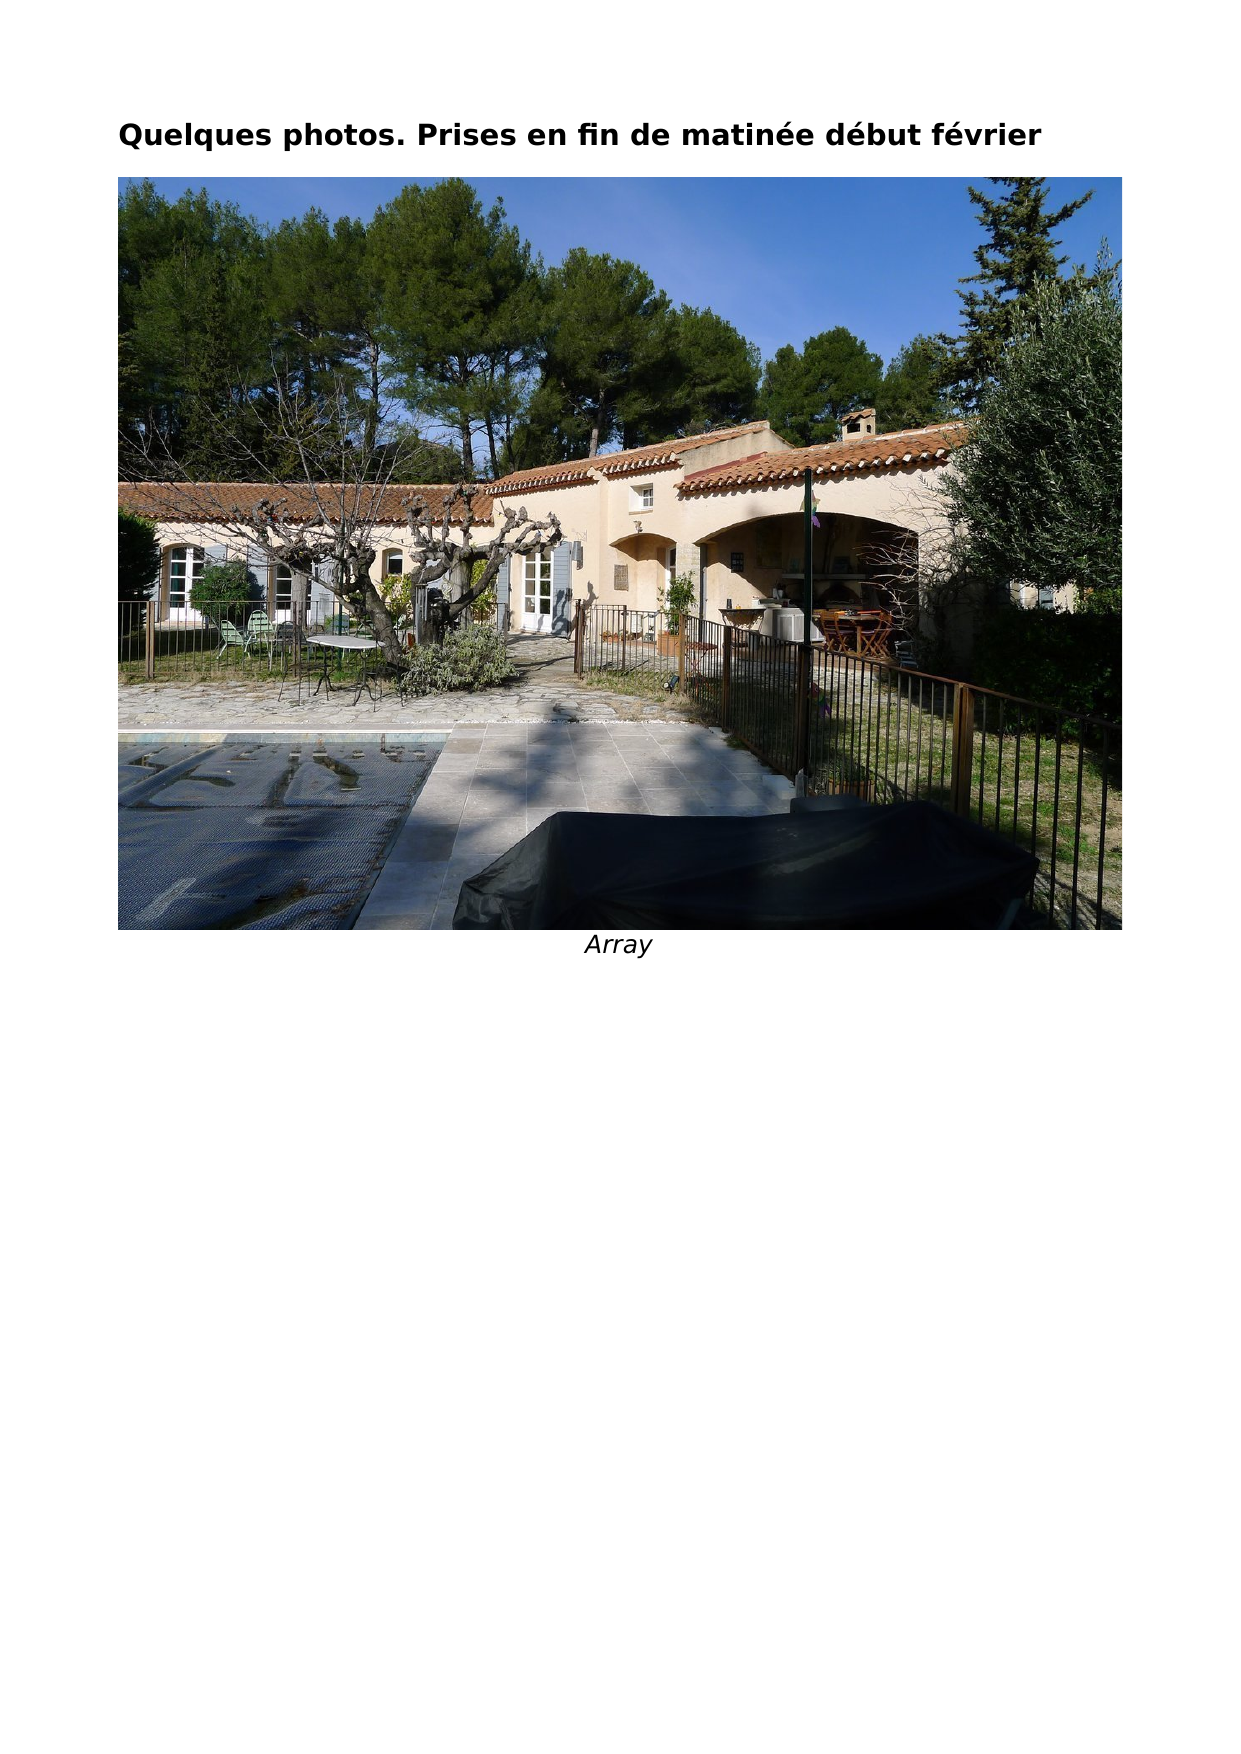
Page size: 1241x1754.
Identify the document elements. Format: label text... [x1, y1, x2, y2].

subtitle Quelques photos. Prises en fin de matinée début février [118, 118, 1122, 152]
text [118, 164, 1122, 177]
text Array [118, 930, 1122, 959]
picture [118, 177, 1123, 930]
